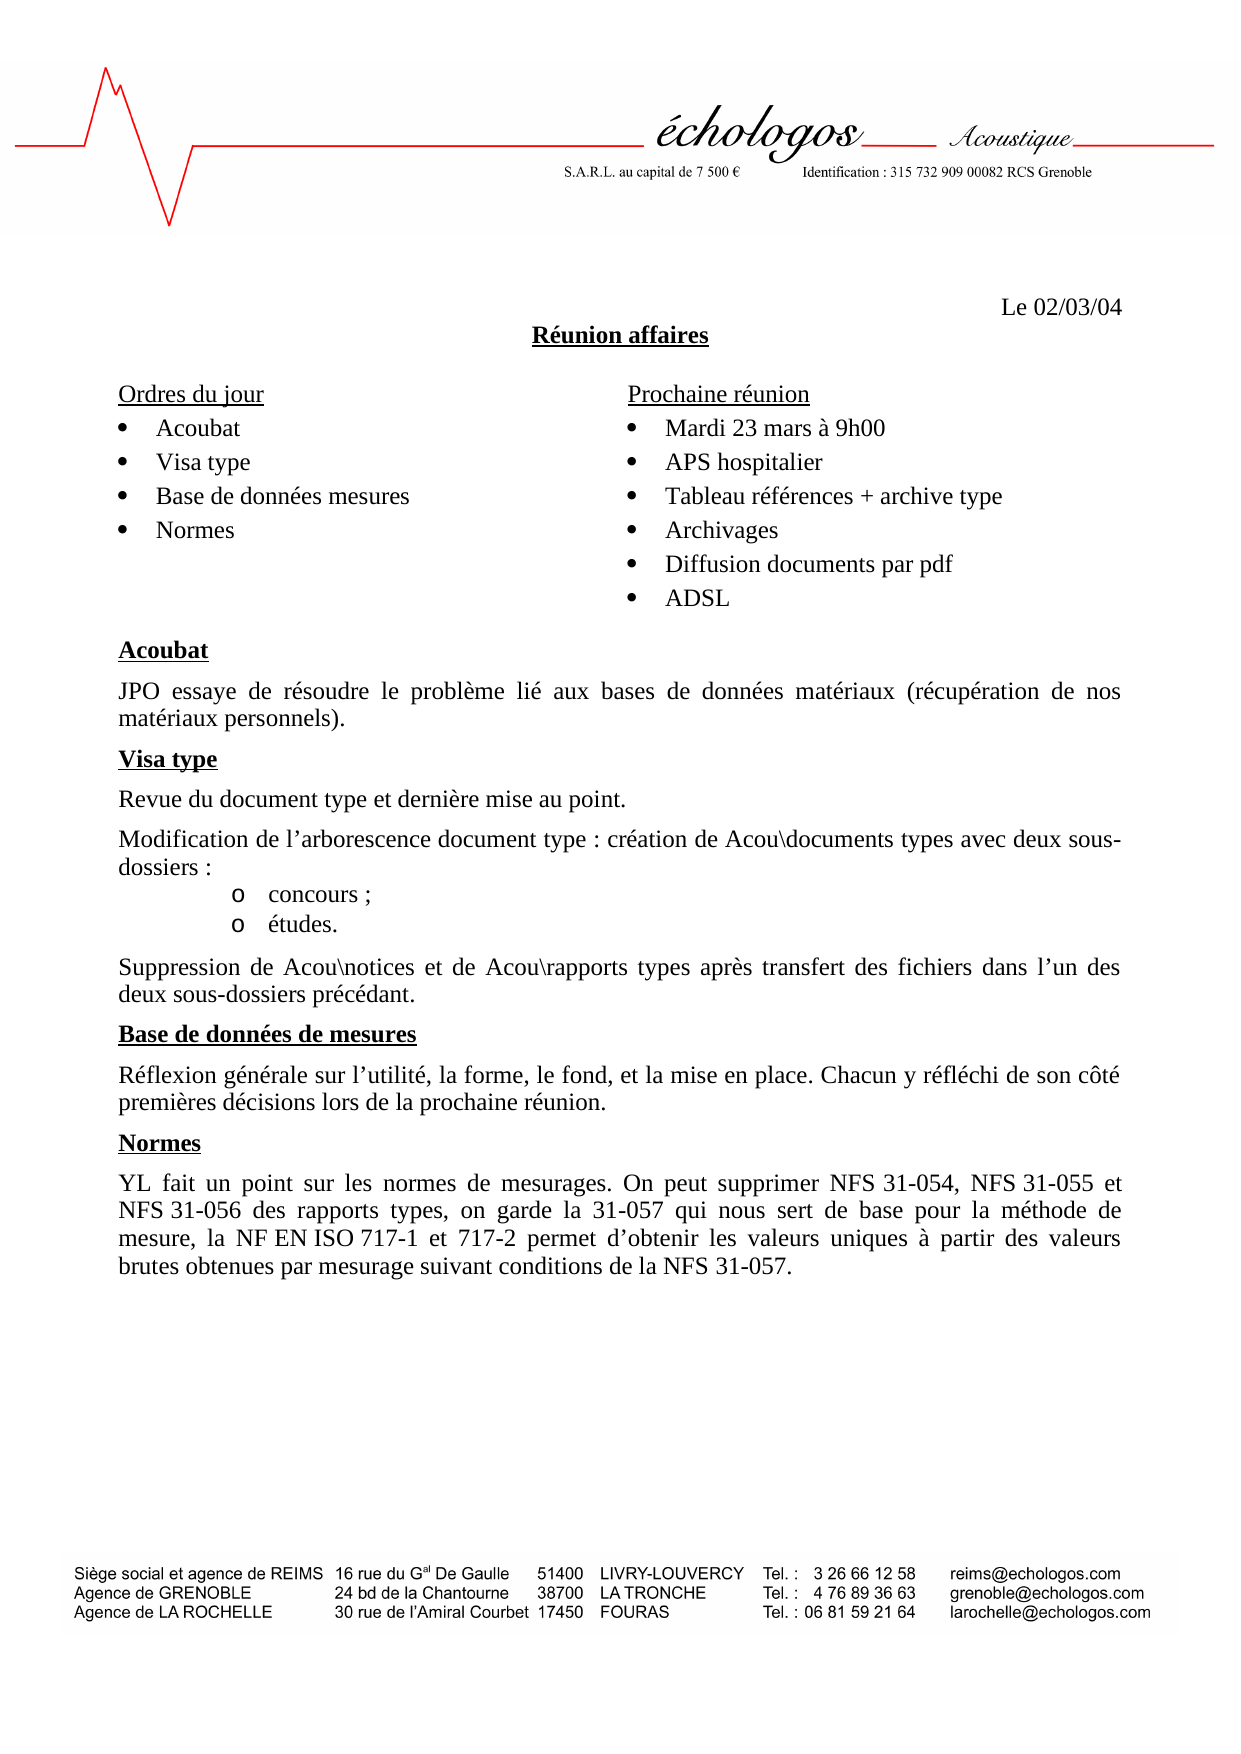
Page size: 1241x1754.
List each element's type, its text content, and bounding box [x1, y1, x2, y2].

table_header Prochaine réunion [620, 374, 1129, 408]
title Acoubat [118, 637, 1122, 664]
table_cell Acoubat Visa type Base de données mesures Normes [111, 408, 620, 612]
text YL fait un point sur les normes de mesurages. On peut supprimer NFS 31‑054, NFS 31‑055 et NFS 31‑056 des rapports types, on garde la 31‑057 qui nous sert de base pour la méthode de mesure, la NF EN ISO 717‑1 et 717‑2 permet d’obtenir les valeurs uniques à partir des valeurs brutes obtenues par mesurage suivant conditions de la NFS 31‑057. [118, 1169, 1122, 1280]
text Modification de l’arborescence document type : création de Acou\documents types avec deux sous-dossiers : [118, 825, 1122, 881]
picture [59, 1552, 1182, 1635]
title concours ; [231, 881, 1122, 910]
picture [0, 59, 1241, 237]
text Revue du document type et dernière mise au point. [118, 785, 1122, 813]
text Réflexion générale sur l’utilité, la forme, le fond, et la mise en place. Chacun y réfléchi de son côté premières décisions lors de la prochaine réunion. [118, 1061, 1122, 1116]
title Le 02/03/04 [118, 293, 1122, 321]
title Base de données de mesures [118, 1021, 1122, 1048]
text JPO essaye de résoudre le problème lié aux bases de données matériaux (récupération de nos matériaux personnels). [118, 677, 1122, 732]
title études. [230, 910, 1122, 940]
table_cell Mardi 23 mars à 9h00 APS hospitalier Tableau références + archive type Archivages Diffusion documents par pdf ADSL [620, 408, 1129, 612]
title Suppression de Acou\notices et de Acou\rapports types après transfert des fichiers dans l’un des deux sous-dossiers précédant. [118, 953, 1122, 1008]
title Visa type [118, 745, 1122, 772]
title Réunion affaires [118, 321, 1122, 349]
table_header Ordres du jour [111, 374, 620, 408]
title Normes [118, 1129, 1122, 1156]
